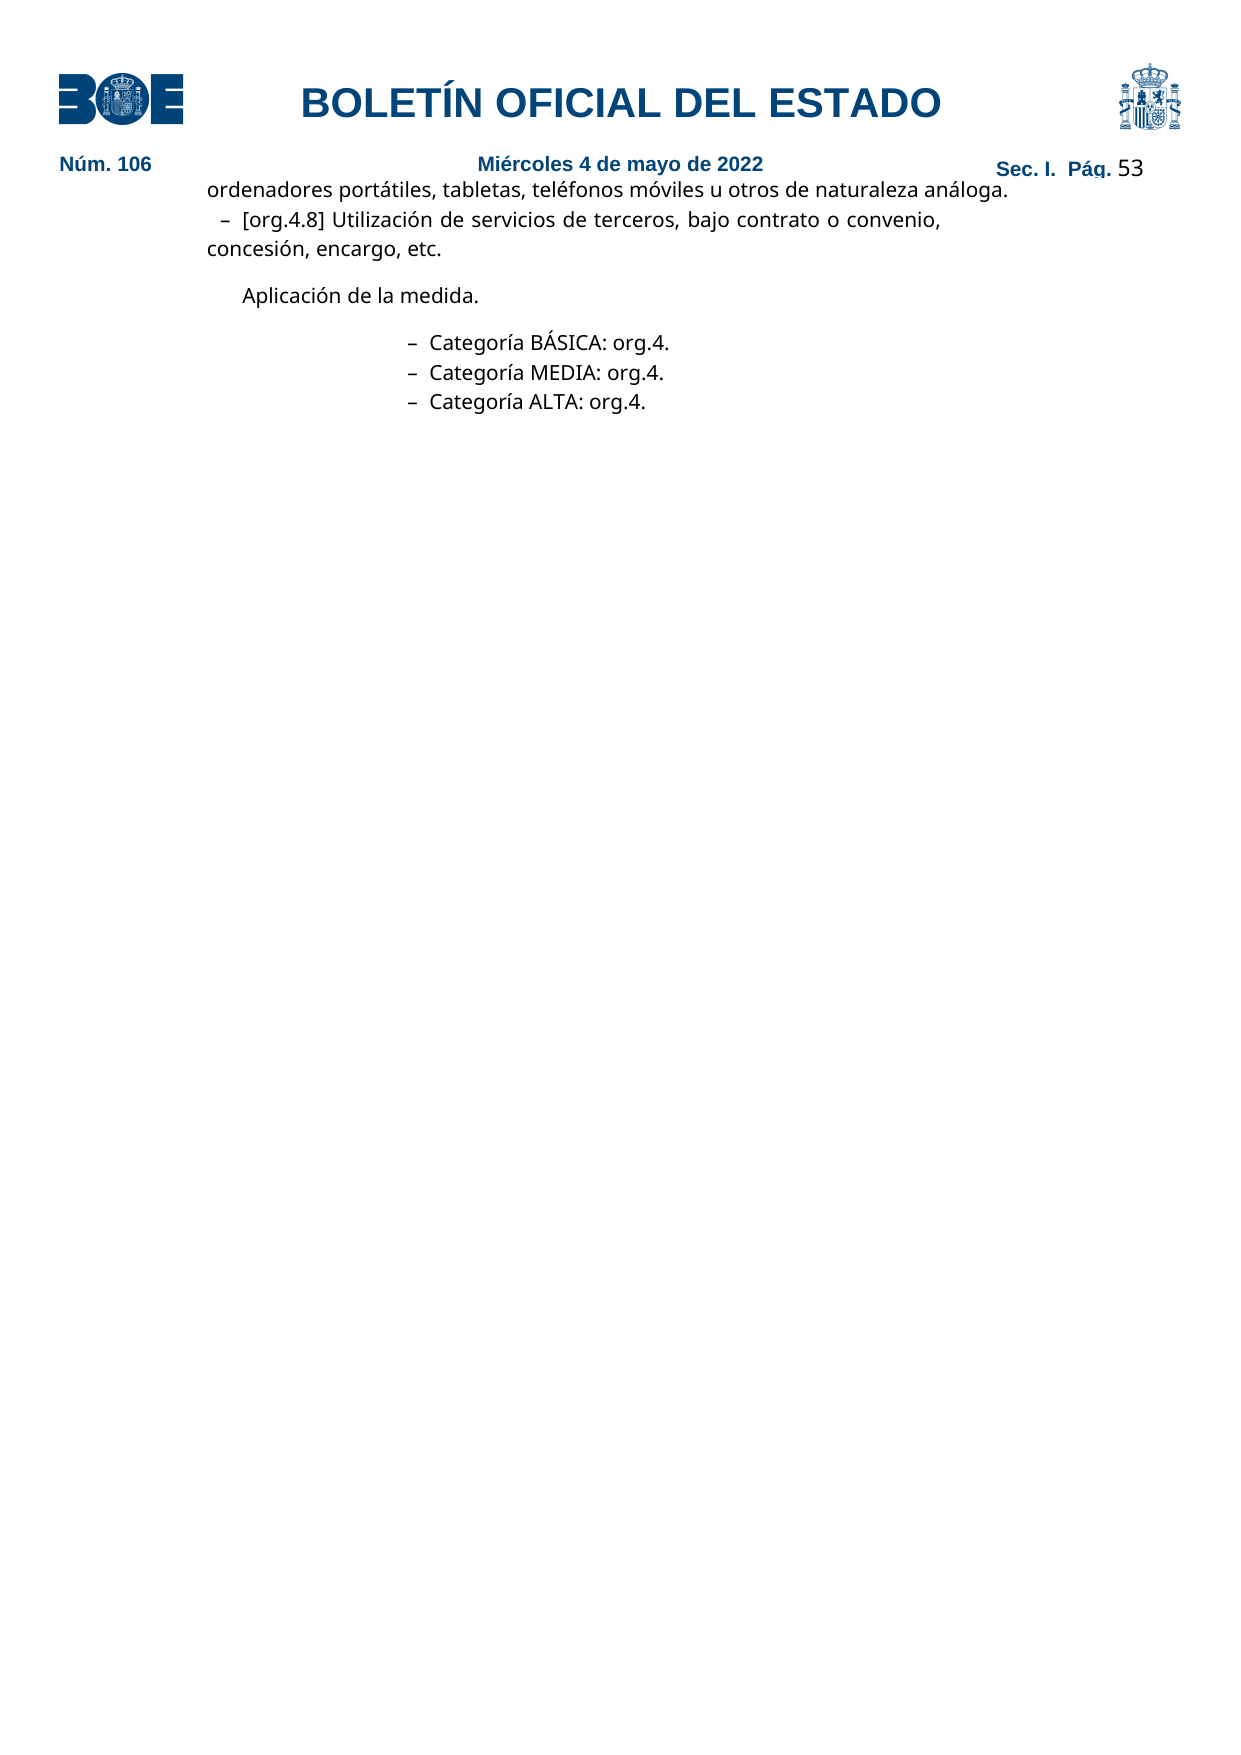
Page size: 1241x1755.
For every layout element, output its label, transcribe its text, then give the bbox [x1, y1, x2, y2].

text Aplicación de la medida. [242, 281, 1199, 309]
list [org.4.8] Utilización de servicios de terceros, bajo contrato o convenio, concesión, encargo, etc. [184, 205, 1034, 262]
list Categoría MEDIA: org.4. [407, 358, 1199, 386]
list [org.4.7] Utilización de equipos móviles. Se entenderá por equipos móviles ordenadores portátiles, tabletas, teléfonos móviles u otros de naturaleza análoga. [184, 175, 1034, 204]
list Categoría ALTA: org.4. [407, 387, 1199, 416]
list Categoría BÁSICA: org.4. [407, 328, 1199, 357]
